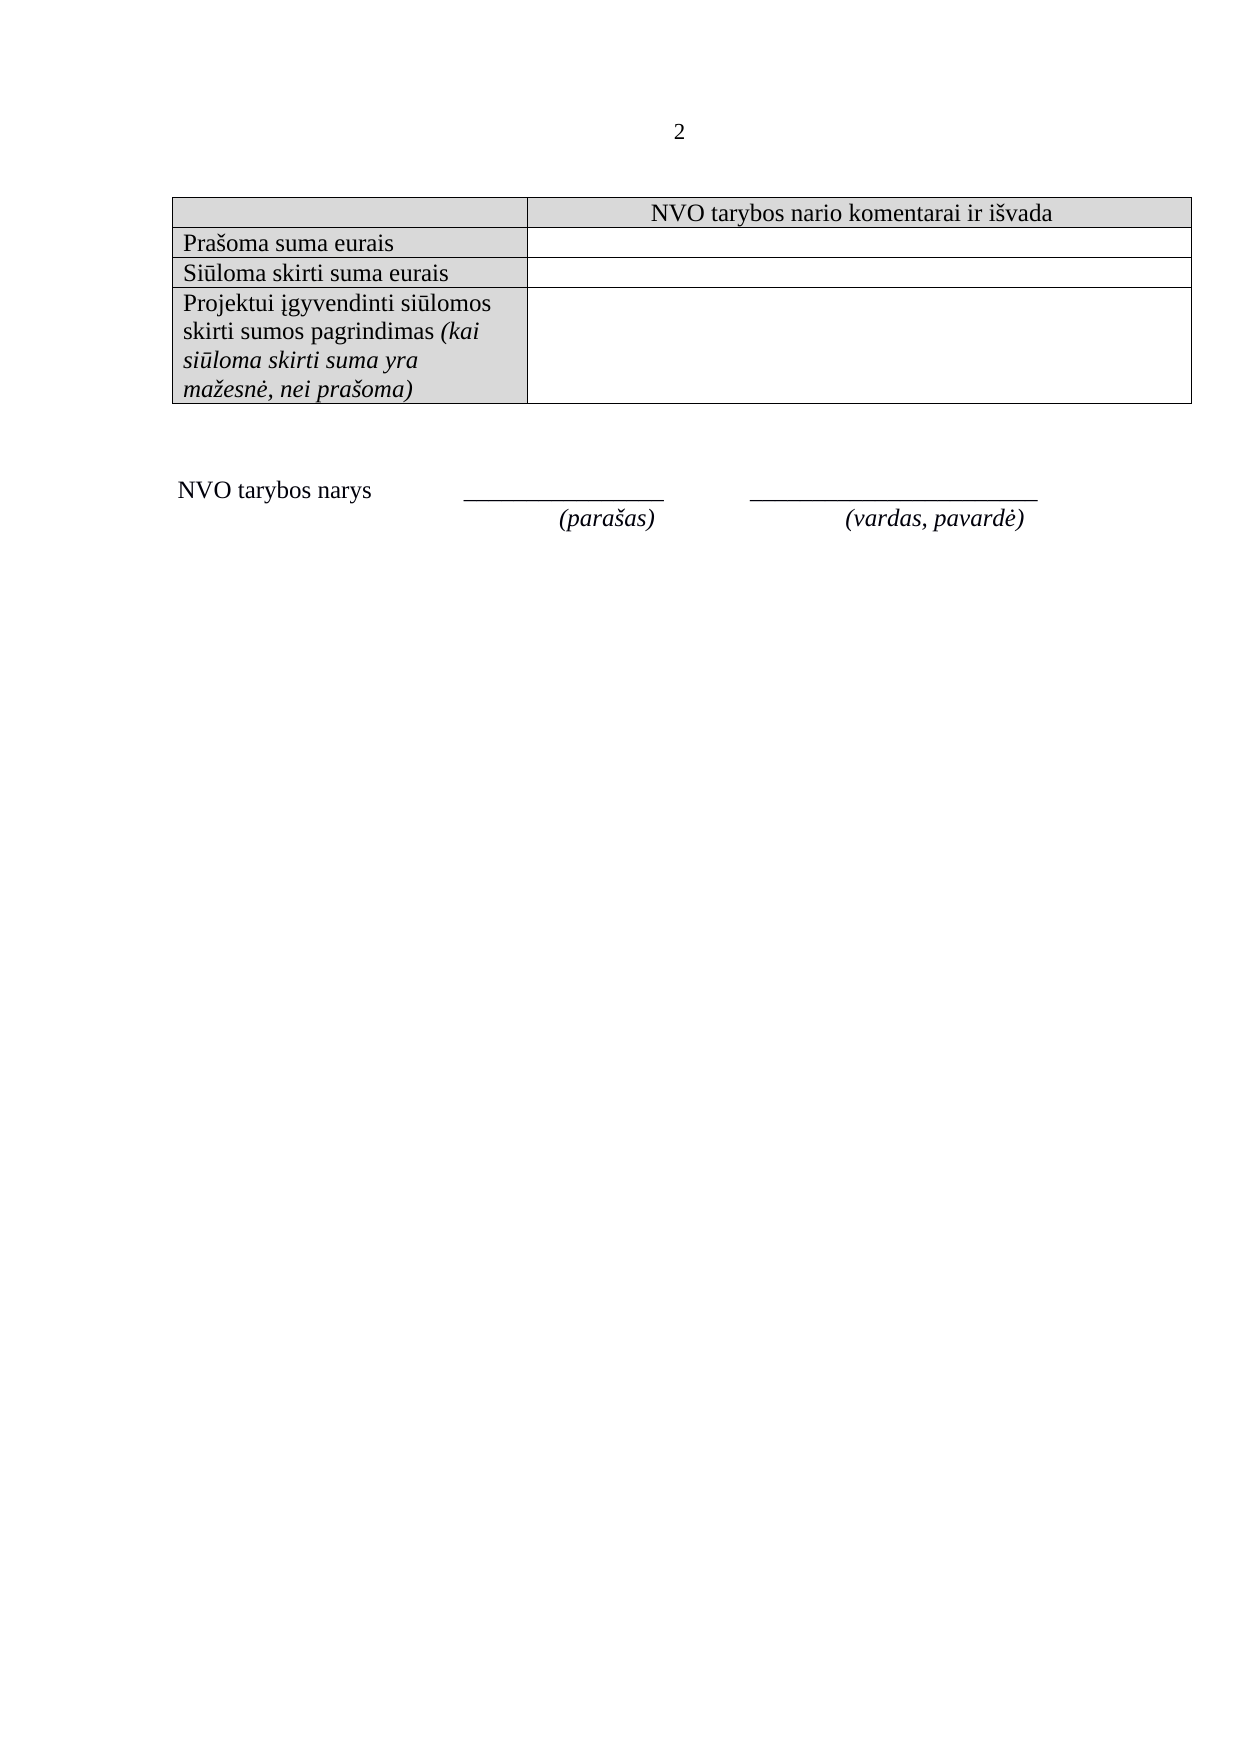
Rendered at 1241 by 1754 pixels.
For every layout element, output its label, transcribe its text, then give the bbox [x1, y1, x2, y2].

table_cell Projektui įgyvendinti siūlomos skirti sumos pagrindimas (kai siūloma skirti suma yra mažesnė, nei prašoma) [173, 288, 527, 403]
table_cell Prašoma suma eurais [173, 228, 527, 257]
text (parašas) (vardas, pavardė) [177, 503, 1181, 532]
table_header NVO tarybos nario komentarai ir išvada [528, 198, 1191, 227]
table_cell [528, 228, 1191, 257]
table_header [173, 198, 527, 227]
table_cell [528, 288, 1191, 403]
table_cell Siūloma skirti suma eurais [173, 258, 527, 287]
text NVO tarybos narys ________________ _______________________ [177, 475, 1181, 503]
table_cell [528, 258, 1191, 287]
